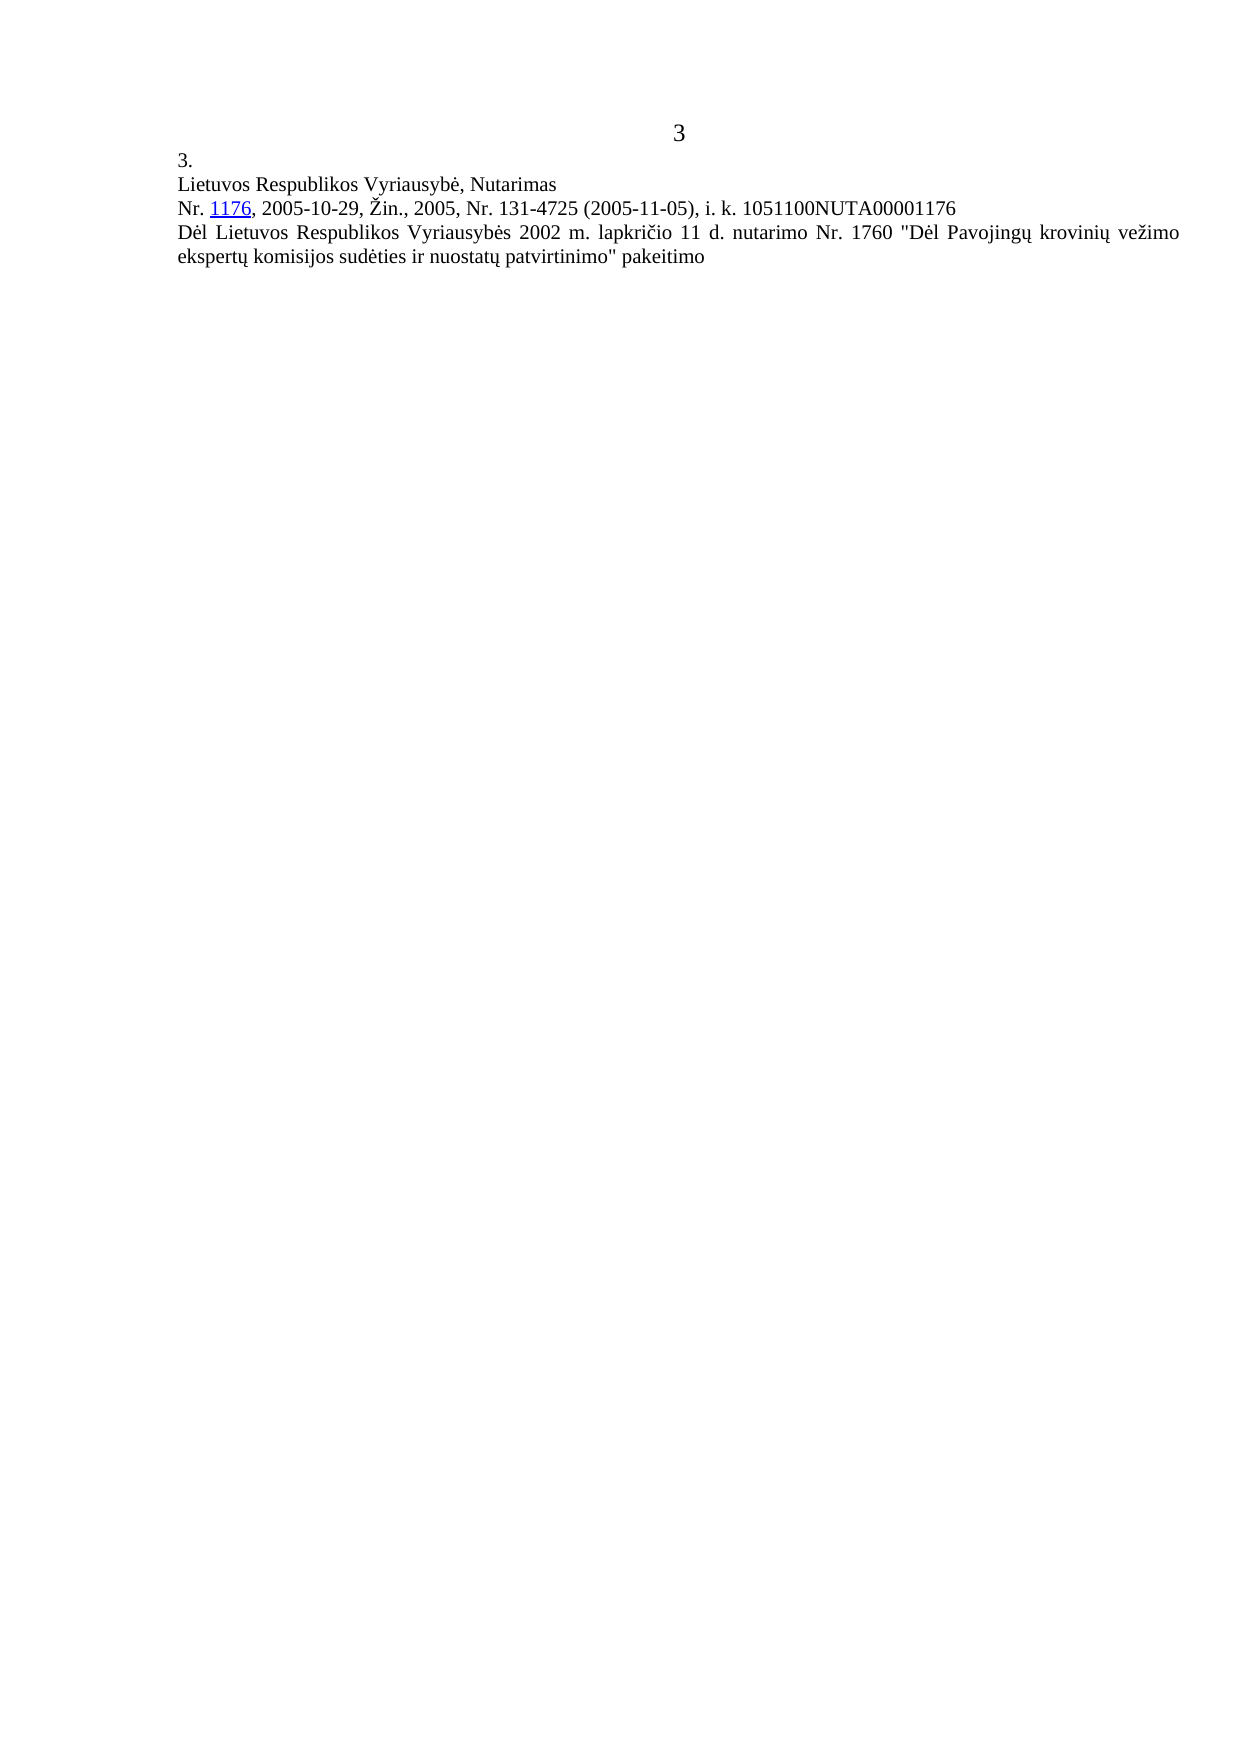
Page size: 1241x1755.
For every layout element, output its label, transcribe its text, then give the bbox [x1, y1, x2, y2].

text Dėl Lietuvos Respublikos Vyriausybės 2002 m. lapkričio 11 d. nutarimo Nr. 1760 "Dėl Pavojingų krovinių vežimo ekspertų komisijos sudėties ir nuostatų patvirtinimo" pakeitimo [177, 220, 1181, 268]
text Nr. 1176, 2005-10-29, Žin., 2005, Nr. 131-4725 (2005-11-05), i. k. 1051100NUTA00001176 [177, 196, 1181, 220]
text Lietuvos Respublikos Vyriausybė, Nutarimas [177, 172, 1181, 196]
text 3. [177, 148, 1181, 172]
